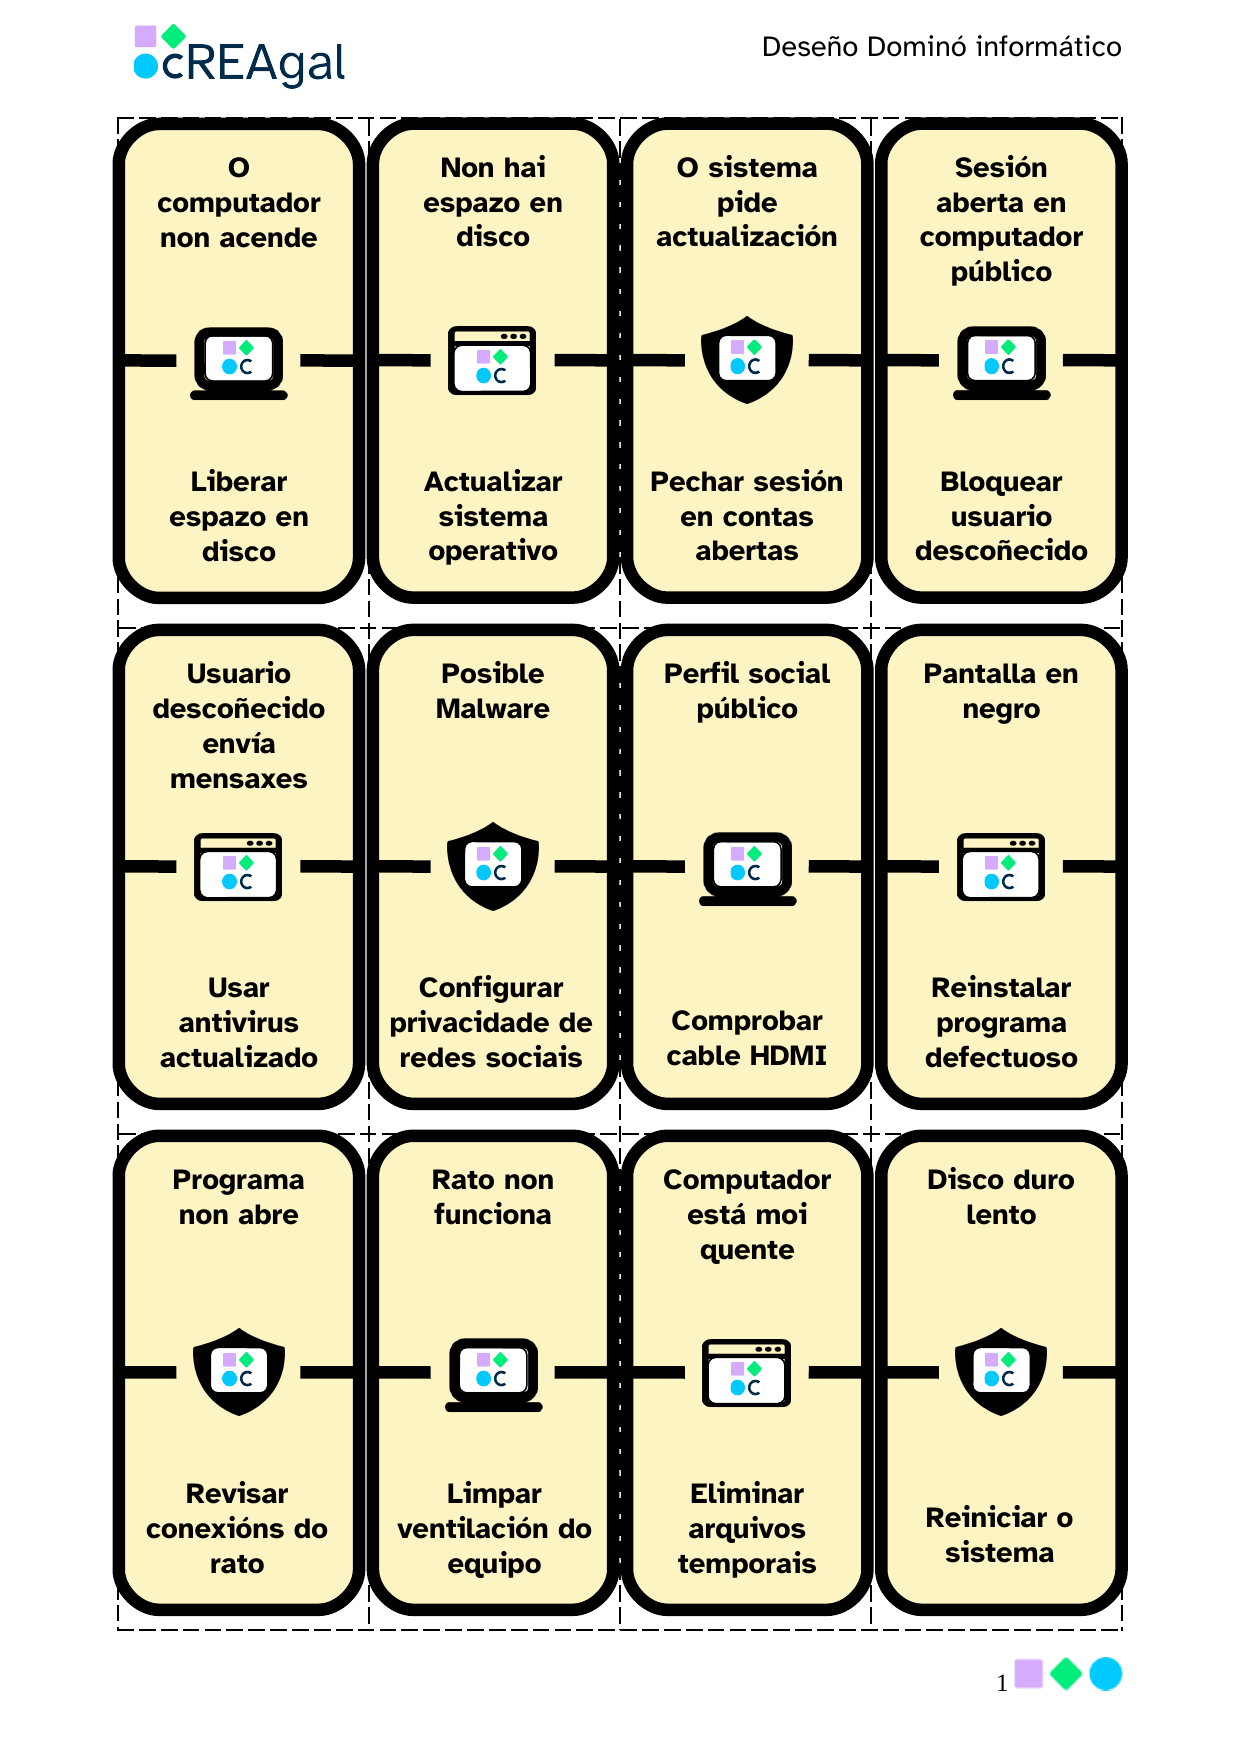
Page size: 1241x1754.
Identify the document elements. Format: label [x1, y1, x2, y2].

table_cell [620, 627, 645, 660]
table_cell [369, 1580, 620, 1629]
table_cell [118, 1133, 140, 1152]
picture [957, 832, 1045, 902]
table_cell [341, 1133, 369, 1171]
picture [423, 1302, 564, 1443]
table_header [620, 567, 871, 627]
picture [1014, 1657, 1104, 1691]
table_cell [118, 1069, 369, 1133]
table_cell [369, 1075, 620, 1133]
table_cell [369, 1133, 391, 1157]
picture [194, 832, 282, 902]
table_cell [341, 627, 369, 665]
picture [168, 291, 309, 431]
table_header [369, 117, 401, 145]
table_header [118, 117, 145, 140]
table_header [842, 117, 871, 145]
table_cell [871, 1133, 1122, 1629]
picture [193, 1328, 285, 1416]
picture [931, 290, 1072, 431]
picture [448, 325, 536, 396]
picture [1108, 1675, 1123, 1691]
table_cell [871, 627, 1122, 1133]
table_cell [118, 1575, 369, 1629]
table_header [587, 117, 620, 153]
table_cell [118, 627, 140, 646]
table_cell [849, 627, 871, 651]
picture [702, 1338, 791, 1408]
table_cell [620, 1579, 871, 1629]
table_header [1096, 117, 1122, 139]
picture [447, 822, 539, 911]
table_cell [1100, 1133, 1122, 1151]
table_cell [595, 627, 620, 659]
table_header [331, 117, 369, 159]
table_header [871, 117, 1122, 627]
picture [955, 1328, 1047, 1416]
table_cell [369, 627, 391, 651]
table_cell [620, 1133, 645, 1169]
picture [133, 24, 345, 89]
picture [701, 316, 793, 404]
table_cell [595, 1133, 620, 1169]
table_cell [620, 1074, 871, 1133]
table_cell [1100, 627, 1122, 645]
picture [677, 796, 818, 937]
picture [1109, 1657, 1123, 1672]
table_header [118, 563, 369, 627]
table_header [369, 568, 620, 627]
table_cell [850, 1133, 871, 1157]
table_header [620, 117, 653, 154]
